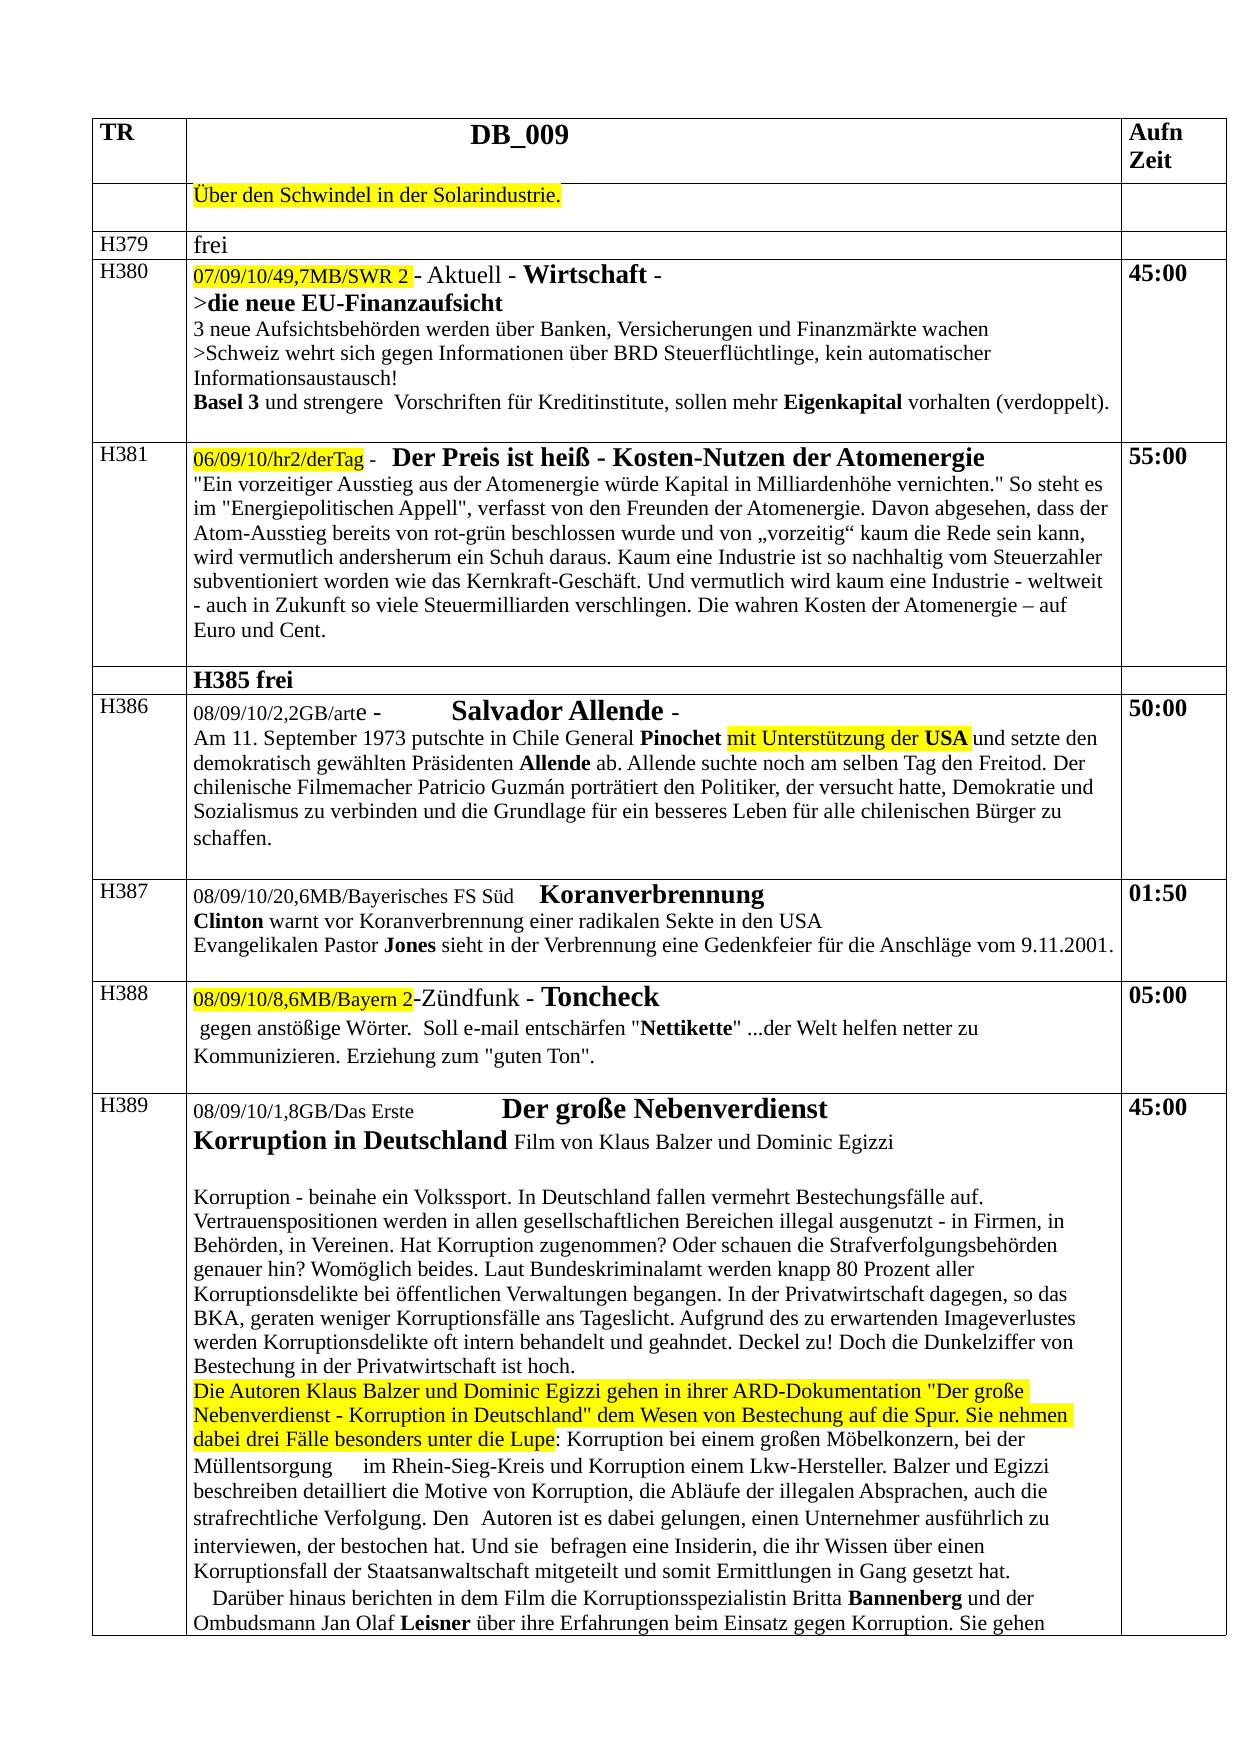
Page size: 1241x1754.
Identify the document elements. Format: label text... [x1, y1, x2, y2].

table_cell 08/09/10/20,6MB/Bayerisches FS Süd Koranverbrennung Clinton warnt vor Koranverbrennung einer radikalen Sekte in den USA Evangelikalen Pastor Jones sieht in der Verbrennung eine Gedenkfeier für die Anschläge vom 9.11.2001. [187, 880, 1121, 981]
table_cell Über den Schwindel in der Solarindustrie. [187, 184, 1121, 231]
table_cell H380 [93, 260, 186, 442]
table_cell 50:00 [1122, 695, 1226, 879]
table_cell H379 [93, 232, 186, 259]
table_cell H389 [93, 1094, 186, 1635]
table_cell 08/09/10/1,8GB/Das Erste Der große Nebenverdienst Korruption in Deutschland Film von Klaus Balzer und Dominic Egizzi Korruption - beinahe ein Volkssport. In Deutschland fallen vermehrt Bestechungsfälle auf. Vertrauenspositionen werden in allen gesellschaftlichen Bereichen illegal ausgenutzt - in Firmen, in Behörden, in Vereinen. Hat Korruption zugenommen? Oder schauen die Strafverfolgungsbehörden genauer hin? Womöglich beides. Laut Bundeskriminalamt werden knapp 80 Prozent aller Korruptionsdelikte bei öffentlichen Verwaltungen begangen. In der Privatwirtschaft dagegen, so das BKA, geraten weniger Korruptionsfälle ans Tageslicht. Aufgrund des zu erwartenden Imageverlustes werden Korruptionsdelikte oft intern behandelt und geahndet. Deckel zu! Doch die Dunkelziffer von Bestechung in der Privatwirtschaft ist hoch. Die Autoren Klaus Balzer und Dominic Egizzi gehen in ihrer ARD-Dokumentation "Der große Nebenverdienst - Korruption in Deutschland" dem Wesen von Bestechung auf die Spur. Sie nehmen dabei drei Fälle besonders unter die Lupe: Korruption bei einem großen Möbelkonzern, bei der Müllentsorgung im Rhein-Sieg-Kreis und Korruption einem Lkw-Hersteller. Balzer und Egizzi beschreiben detailliert die Motive von Korruption, die Abläufe der illegalen Absprachen, auch die strafrechtliche Verfolgung. Den Autoren ist es dabei gelungen, einen Unternehmer ausführlich zu interviewen, der bestochen hat. Und sie befragen eine Insiderin, die ihr Wissen über einen Korruptionsfall der Staatsanwaltschaft mitgeteilt und somit Ermittlungen in Gang gesetzt hat. Darüber hinaus berichten in dem Film die Korruptionsspezialistin Britta Bannenberg und der Ombudsmann Jan Olaf Leisner über ihre Erfahrungen beim Einsatz gegen Korruption. Sie gehen [187, 1094, 1121, 1635]
table_cell [1122, 667, 1226, 694]
table_header TR [93, 119, 186, 183]
table_cell 08/09/10/8,6MB/Bayern 2-Zündfunk - Toncheck gegen anstößige Wörter. Soll e-mail entschärfen "Nettikette" ...der Welt helfen netter zu Kommunizieren. Erziehung zum "guten Ton". [187, 982, 1121, 1093]
table_cell H385 frei [187, 667, 1121, 694]
table_cell 06/09/10/hr2/derTag - Der Preis ist heiß - Kosten-Nutzen der Atomenergie "Ein vorzeitiger Ausstieg aus der Atomenergie würde Kapital in Milliardenhöhe vernichten." So steht es im "Energiepolitischen Appell", verfasst von den Freunden der Atomenergie. Davon abgesehen, dass der Atom-Ausstieg bereits von rot-grün beschlossen wurde und von „vorzeitig“ kaum die Rede sein kann, wird vermutlich andersherum ein Schuh daraus. Kaum eine Industrie ist so nachhaltig vom Steuerzahler subventioniert worden wie das Kernkraft-Geschäft. Und vermutlich wird kaum eine Industrie - weltweit - auch in Zukunft so viele Steuermilliarden verschlingen. Die wahren Kosten der Atomenergie – auf Euro und Cent. [187, 443, 1121, 666]
table_cell [93, 667, 186, 694]
table_cell [1122, 184, 1226, 231]
table_cell [1122, 232, 1226, 259]
table_cell H388 [93, 982, 186, 1093]
table_cell H381 [93, 443, 186, 666]
table_header DB_009 [187, 119, 1121, 183]
table_cell 55:00 [1122, 443, 1226, 666]
table_cell frei [187, 232, 1121, 259]
table_cell H386 [93, 695, 186, 879]
table_cell 05:00 [1122, 982, 1226, 1093]
table_cell 07/09/10/49,7MB/SWR 2 - Aktuell - Wirtschaft - >die neue EU-Finanzaufsicht 3 neue Aufsichtsbehörden werden über Banken, Versicherungen und Finanzmärkte wachen >Schweiz wehrt sich gegen Informationen über BRD Steuerflüchtlinge, kein automatischer Informationsaustausch! Basel 3 und strengere Vorschriften für Kreditinstitute, sollen mehr Eigenkapital vorhalten (verdoppelt). [187, 260, 1121, 442]
table_cell 08/09/10/2,2GB/arte - Salvador Allende - Am 11. September 1973 putschte in Chile General Pinochet mit Unterstützung der USA und setzte den demokratisch gewählten Präsidenten Allende ab. Allende suchte noch am selben Tag den Freitod. Der chilenische Filmemacher Patricio Guzmán porträtiert den Politiker, der versucht hatte, Demokratie und Sozialismus zu verbinden und die Grundlage für ein besseres Leben für alle chilenischen Bürger zu schaffen. [187, 695, 1121, 879]
table_cell 01:50 [1122, 880, 1226, 981]
table_cell 45:00 [1122, 260, 1226, 442]
table_header Aufn Zeit [1122, 119, 1226, 183]
table_cell H387 [93, 880, 186, 981]
table_cell [93, 184, 186, 231]
table_cell 45:00 [1122, 1094, 1226, 1635]
